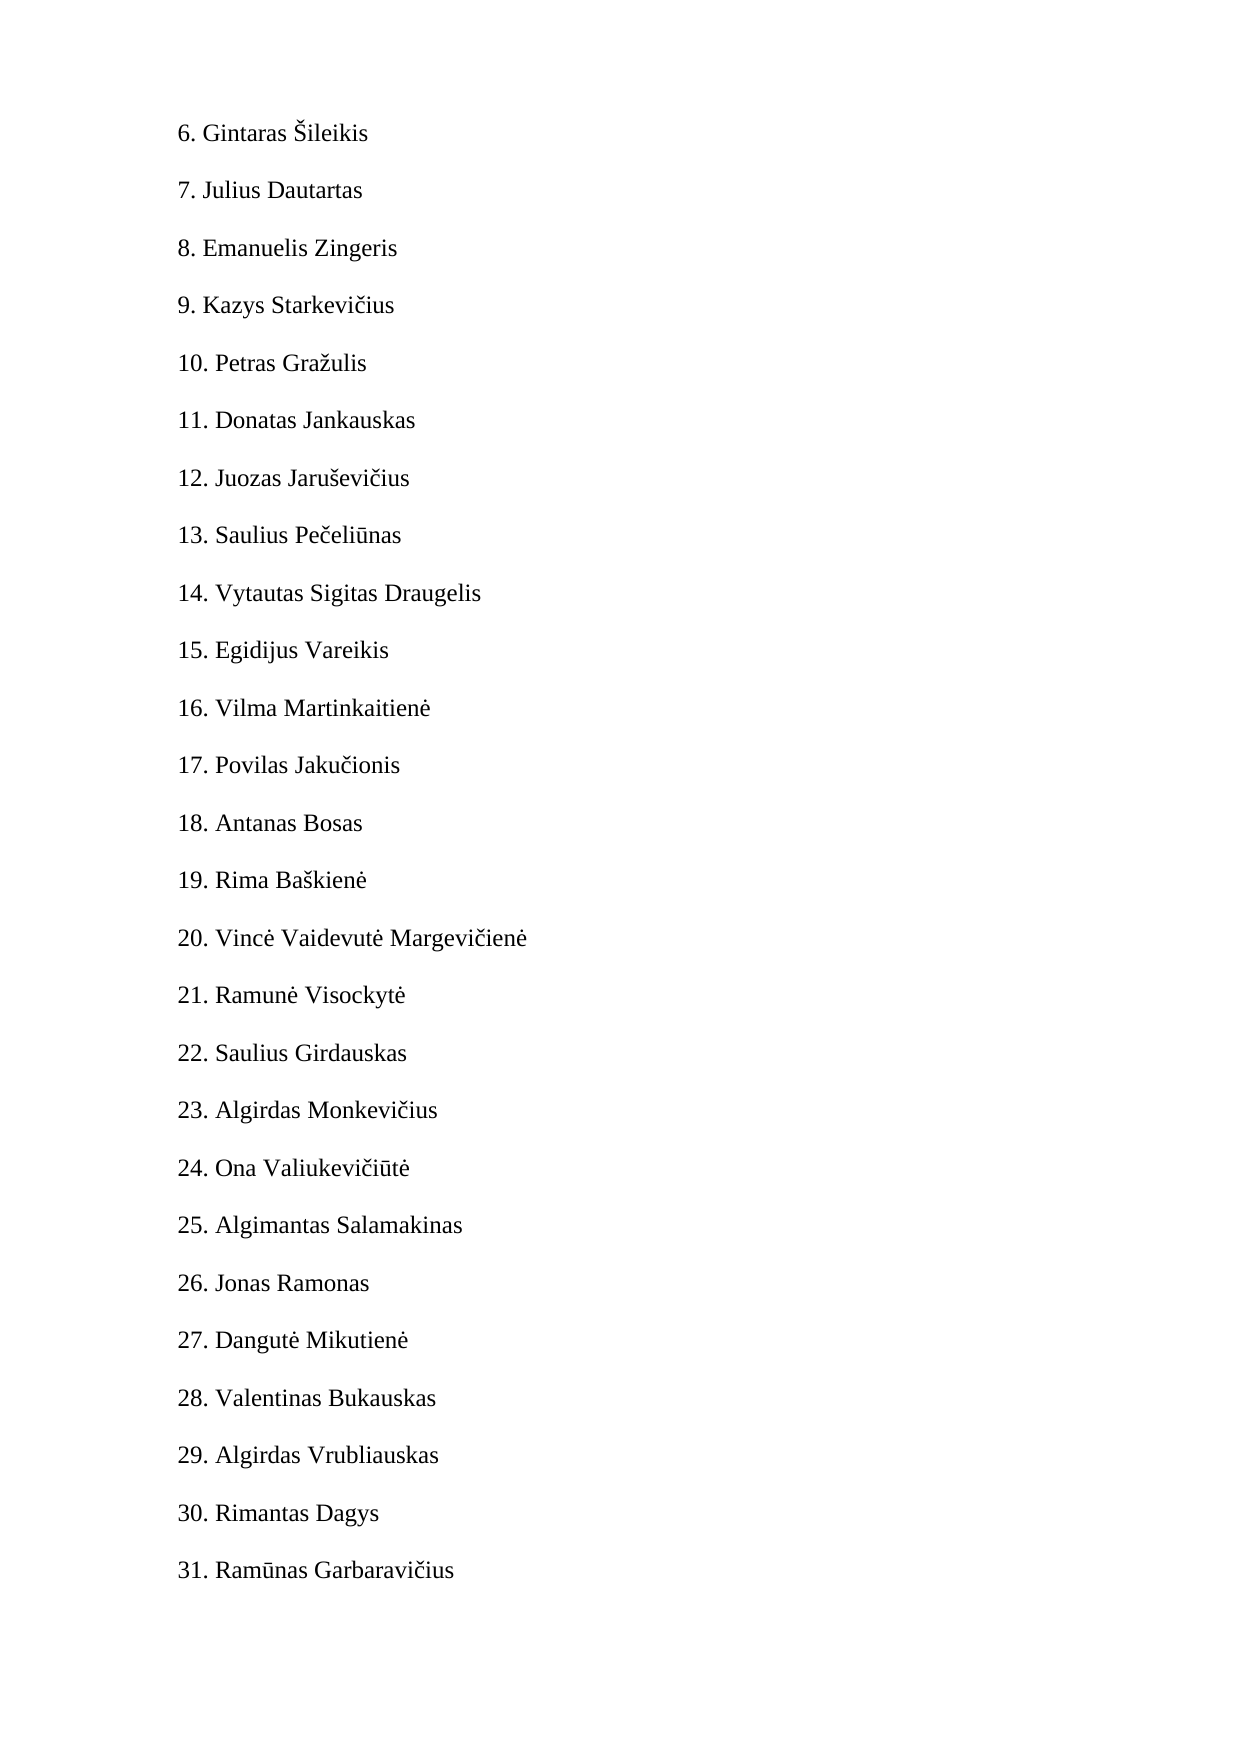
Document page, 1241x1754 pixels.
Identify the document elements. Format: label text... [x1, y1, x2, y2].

text 14. Vytautas Sigitas Draugelis [177, 578, 1181, 607]
text 23. Algirdas Monkevičius [177, 1096, 1181, 1124]
text 30. Rimantas Dagys [177, 1498, 1181, 1527]
text 27. Dangutė Mikutienė [177, 1326, 1181, 1354]
text 24. Ona Valiukevičiūtė [177, 1153, 1181, 1182]
text 26. Jonas Ramonas [177, 1268, 1181, 1297]
text 15. Egidijus Vareikis [177, 636, 1181, 664]
text 7. Julius Dautartas [177, 176, 1181, 204]
text 9. Kazys Starkevičius [177, 291, 1181, 319]
text 20. Vincė Vaidevutė Margevičienė [177, 923, 1181, 952]
text 13. Saulius Pečeliūnas [177, 521, 1181, 549]
text 22. Saulius Girdauskas [177, 1038, 1181, 1067]
text 31. Ramūnas Garbaravičius [177, 1556, 1181, 1584]
text 8. Emanuelis Zingeris [177, 233, 1181, 262]
text 29. Algirdas Vrubliauskas [177, 1441, 1181, 1469]
text 25. Algimantas Salamakinas [177, 1211, 1181, 1239]
text 12. Juozas Jaruševičius [177, 463, 1181, 492]
text 21. Ramunė Visockytė [177, 981, 1181, 1009]
text 17. Povilas Jakučionis [177, 751, 1181, 779]
text 10. Petras Gražulis [177, 348, 1181, 377]
text 6. Gintaras Šileikis [177, 118, 1181, 147]
text 28. Valentinas Bukauskas [177, 1383, 1181, 1412]
text 18. Antanas Bosas [177, 808, 1181, 837]
text 16. Vilma Martinkaitienė [177, 693, 1181, 722]
text 19. Rima Baškienė [177, 866, 1181, 894]
text 11. Donatas Jankauskas [177, 406, 1181, 434]
